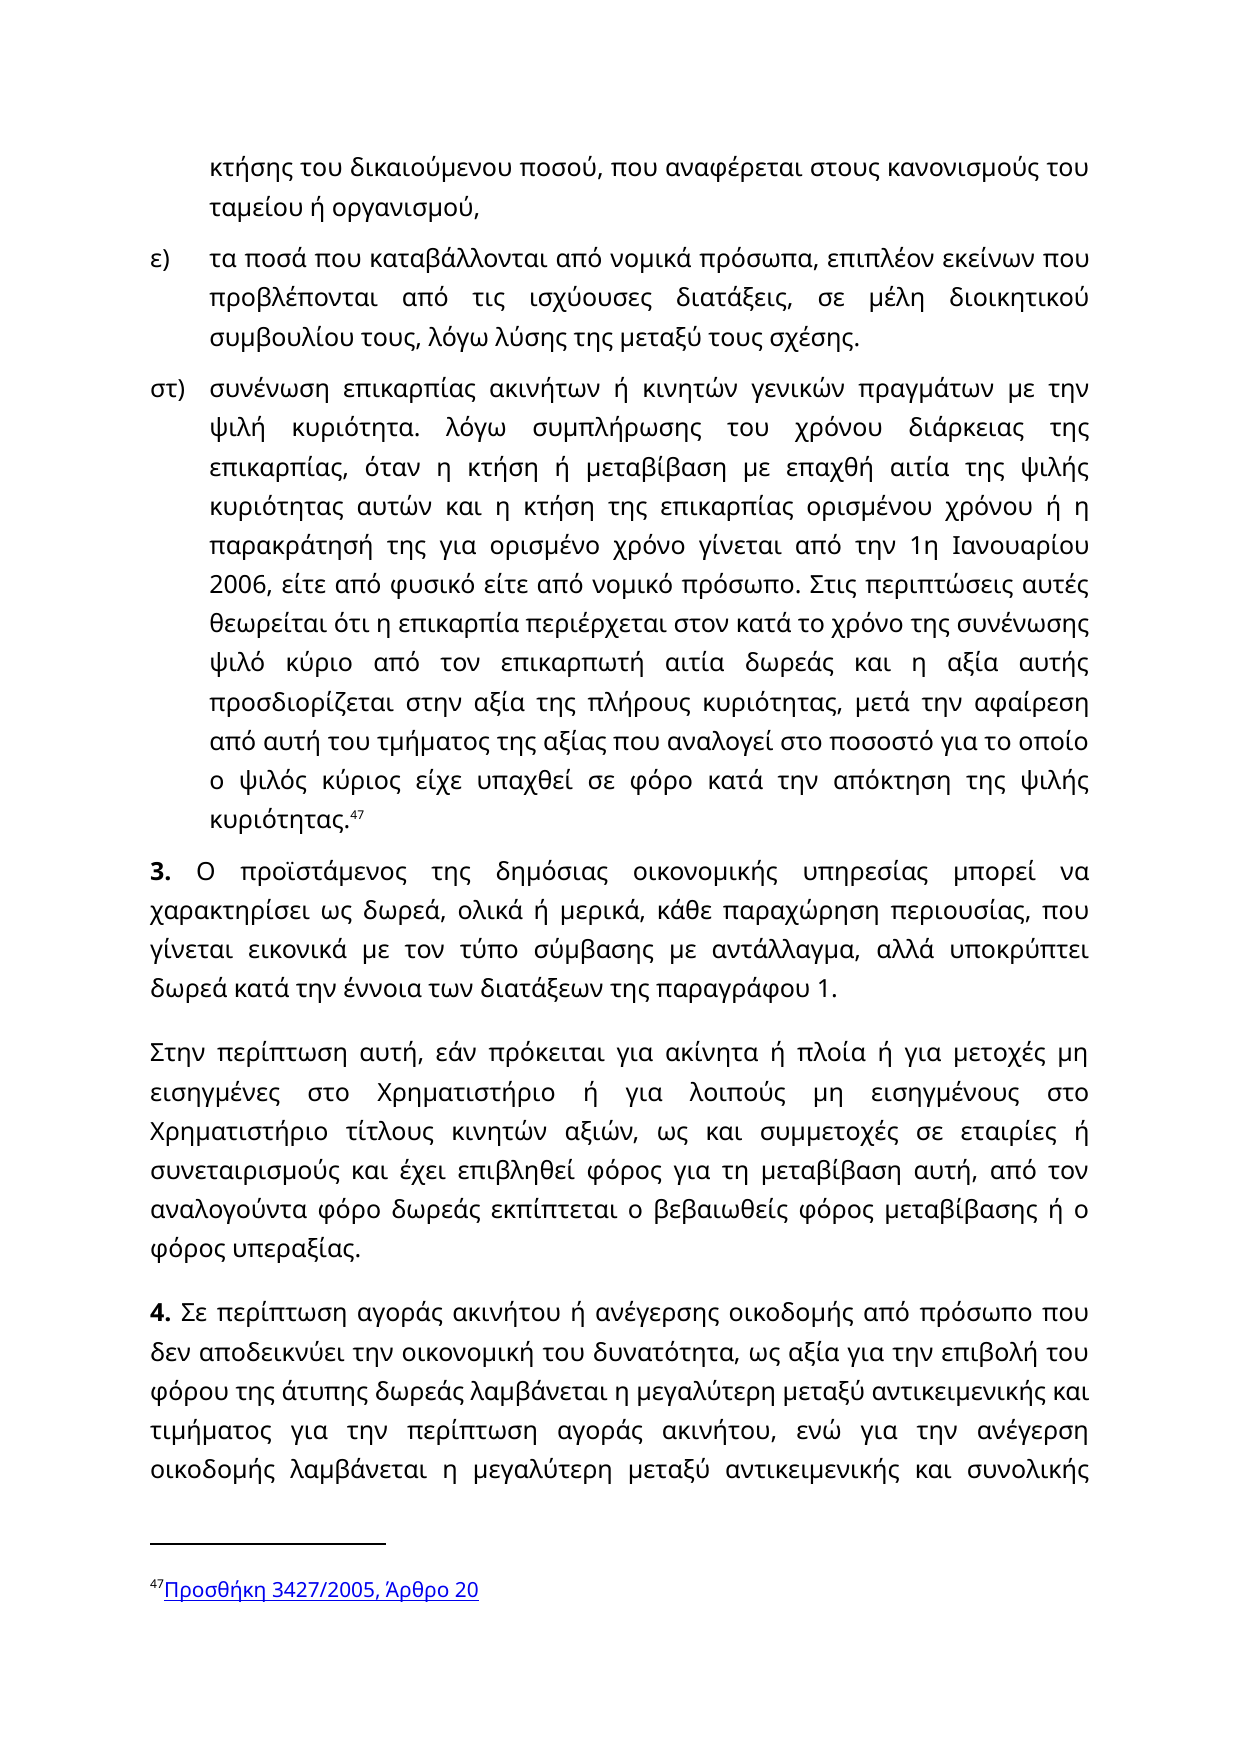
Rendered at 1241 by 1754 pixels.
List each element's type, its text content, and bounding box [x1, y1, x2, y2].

text 4. Σε περίπτωση αγοράς ακινήτου ή ανέγερσης οικοδομής από πρόσωπο που δεν αποδεικνύει την οικονομική του δυνατότητα, ως αξία για την επιβολή του φόρου της άτυπης δωρεάς λαμβάνεται η μεγαλύτερη μεταξύ αντικειμενικής και τιμήματος για την περίπτωση αγοράς ακινήτου, ενώ για την ανέγερση οικοδομής λαμβάνεται η μεγαλύτερη μεταξύ αντικειμενικής και συνολικής [150, 1295, 1090, 1486]
list στ) συνένωση επικαρπίας ακινήτων ή κινητών γενικών πραγμάτων με την ψιλή κυριότητα. λόγω συμπλήρωσης του χρόνου διάρκειας της επικαρπίας, όταν η κτήση ή μεταβίβαση με επαχθή αιτία της ψιλής κυριότητας αυτών και η κτήση της επικαρπίας ορισμένου χρόνου ή η παρακράτησή της για ορισμένο χρόνο γίνεται από την 1η Ιανουαρίου 2006, είτε από φυσικό είτε από νομικό πρόσωπο. Στις περιπτώσεις αυτές θεωρείται ότι η επικαρπία περιέρχεται στον κατά το χρόνο της συνένωσης ψιλό κύριο από τον επικαρπωτή αιτία δωρεάς και η αξία αυτής προσδιορίζεται στην αξία της πλήρους κυριότητας, μετά την αφαίρεση από αυτή του τμήματος της αξίας που αναλογεί στο ποσοστό για το οποίο ο ψιλός κύριος είχε υπαχθεί σε φόρο κατά την απόκτηση της ψιλής κυριότητας. [150, 371, 1090, 836]
text 3. Ο προϊστάμενος της δημόσιας οικονομικής υπηρεσίας μπορεί να χαρακτηρίσει ως δωρεά, ολικά ή μερικά, κάθε παραχώρηση περιουσίας, που γίνεται εικονικά με τον τύπο σύμβασης με αντάλλαγμα, αλλά υποκρύπτει δωρεά κατά την έννοια των διατάξεων της παραγράφου 1. [150, 853, 1090, 1005]
list ε) τα ποσά που καταβάλλονται από νομικά πρόσωπα, επιπλέον εκείνων που προβλέπονται από τις ισχύουσες διατάξεις, σε μέλη διοικητικού συμβουλίου τους, λόγω λύσης της μεταξύ τους σχέσης. [150, 241, 1090, 353]
list κτήσης του δικαιούμενου ποσού, που αναφέρεται στους κανονισμούς του ταμείου ή οργανισμού, [150, 150, 1090, 223]
text Προσθήκη 3427/2005, Άρθρο 20 [150, 1576, 1090, 1604]
text Στην περίπτωση αυτή, εάν πρόκειται για ακίνητα ή πλοία ή για μετοχές μη εισηγμένες στο Χρηματιστήριο ή για λοιπούς μη εισηγμένους στο Χρηματιστήριο τίτλους κινητών αξιών, ως και συμμετοχές σε εταιρίες ή συνεταιρισμούς και έχει επιβληθεί φόρος για τη μεταβίβαση αυτή, από τον αναλογούντα φόρο δωρεάς εκπίπτεται ο βεβαιωθείς φόρος μεταβίβασης ή ο φόρος υπεραξίας. [150, 1035, 1090, 1265]
